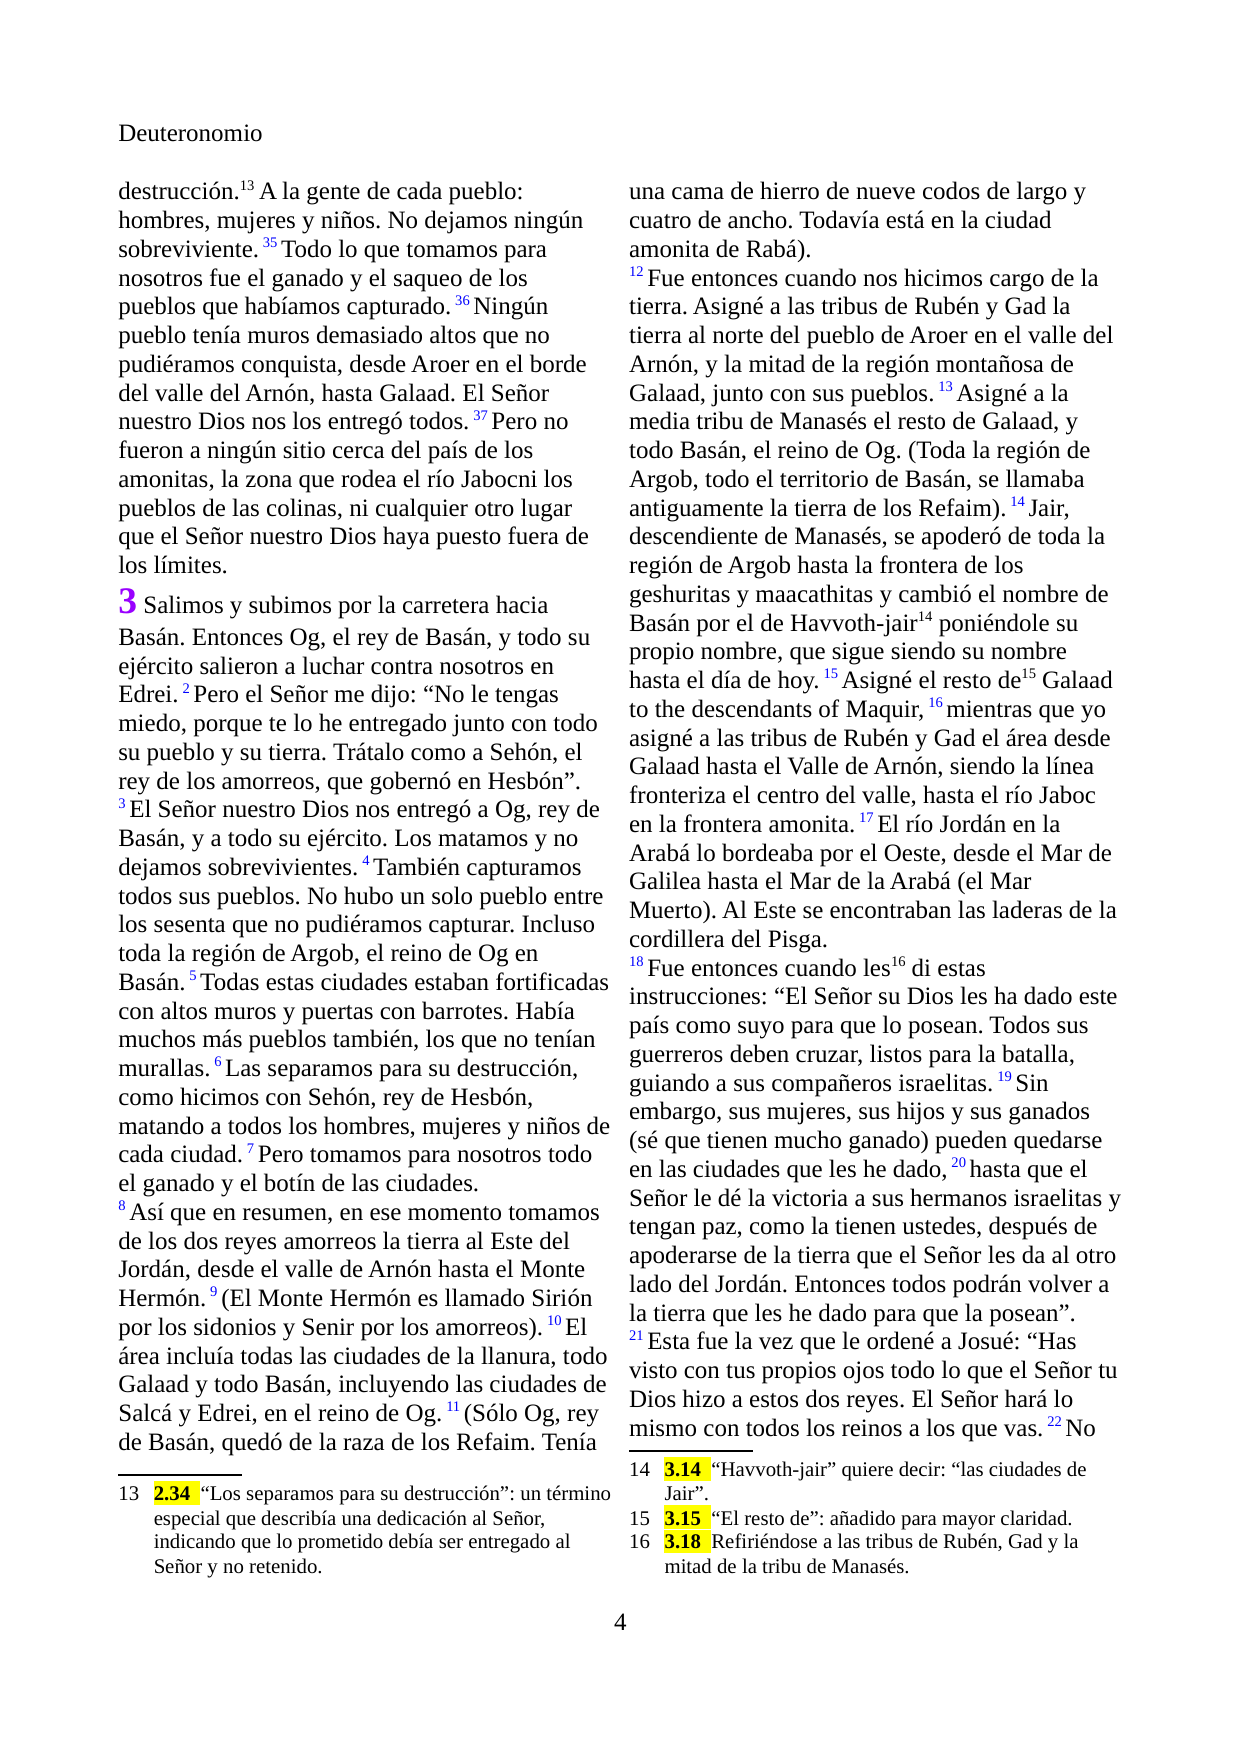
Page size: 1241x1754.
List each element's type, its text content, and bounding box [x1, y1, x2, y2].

text 3 El Señor nuestro Dios nos entregó a Og, rey de Basán, y a todo su ejército. Los matamos y no dejamos sobrevivientes. 4 También capturamos todos sus pueblos. No hubo un solo pueblo entre los sesenta que no pudiéramos capturar. Incluso toda la región de Argob, el reino de Og en Basán. 5 Todas estas ciudades estaban fortificadas con altos muros y puertas con barrotes. Había muchos más pueblos también, los que no tenían murallas. 6 Las separamos para su destrucción, como hicimos con Sehón, rey de Hesbón, matando a todos los hombres, mujeres y niños de cada ciudad. 7 Pero tomamos para nosotros todo el ganado y el botín de las ciudades. [118, 794, 611, 1197]
text destrucción. A la gente de cada pueblo: hombres, mujeres y niños. No dejamos ningún sobreviviente. 35 Todo lo que tomamos para nosotros fue el ganado y el saqueo de los pueblos que habíamos capturado. 36 Ningún pueblo tenía muros demasiado altos que no pudiéramos conquista, desde Aroer en el borde del valle del Arnón, hasta Galaad. El Señor nuestro Dios nos los entregó todos. 37 Pero no fueron a ningún sitio cerca del país de los amonitas, la zona que rodea el río Jabocni los pueblos de las colinas, ni cualquier otro lugar que el Señor nuestro Dios haya puesto fuera de los límites. [118, 176, 611, 579]
text 18 Fue entonces cuando les di estas instrucciones: “El Señor su Dios les ha dado este país como suyo para que lo posean. Todos sus guerreros deben cruzar, listos para la batalla, guiando a sus compañeros israelitas. 19 Sin embargo, sus mujeres, sus hijos y sus ganados (sé que tienen mucho ganado) pueden quedarse en las ciudades que les he dado, 20 hasta que el Señor le dé la victoria a sus hermanos israelitas y tengan paz, como la tienen ustedes, después de apoderarse de la tierra que el Señor les da al otro lado del Jordán. Entonces todos podrán volver a la tierra que les he dado para que la posean”. [629, 953, 1122, 1326]
text 12 Fue entonces cuando nos hicimos cargo de la tierra. Asigné a las tribus de Rubén y Gad la tierra al norte del pueblo de Aroer en el valle del Arnón, y la mitad de la región montañosa de Galaad, junto con sus pueblos. 13 Asigné a la media tribu de Manasés el resto de Galaad, y todo Basán, el reino de Og. (Toda la región de Argob, todo el territorio de Basán, se llamaba antiguamente la tierra de los Refaim). 14 Jair, descendiente de Manasés, se apoderó de toda la región de Argob hasta la frontera de los geshuritas y maacathitas y cambió el nombre de Basán por el de Havvoth-jair poniéndole su propio nombre, que sigue siendo su nombre hasta el día de hoy. 15 Asigné el resto de Galaad to the descendants of Maquir, 16 mientras que yo asigné a las tribus de Rubén y Gad el área desde Galaad hasta el Valle de Arnón, siendo la línea fronteriza el centro del valle, hasta el río Jaboc en la frontera amonita. 17 El río Jordán en la Arabá lo bordeaba por el Oeste, desde el Mar de Galilea hasta el Mar de la Arabá (el Mar Muerto). Al Este se encontraban las laderas de la cordillera del Pisga. [629, 263, 1122, 953]
text 3.15 “El resto de”: añadido para mayor claridad. [711, 1505, 1122, 1529]
text una cama de hierro de nueve codos de largo y cuatro de ancho. Todavía está en la ciudad amonita de Rabá). [629, 176, 1122, 263]
text 2.34 “Los separamos para su destrucción”: un término especial que describía una dedicación al Señor, indicando que lo prometido debía ser entregado al Señor y no retenido. [118, 1481, 611, 1578]
text 3.14 “Havvoth-jair” quiere decir: “las ciudades de Jair”. [629, 1457, 1122, 1505]
text 8 Así que en resumen, en ese momento tomamos de los dos reyes amorreos la tierra al Este del Jordán, desde el valle de Arnón hasta el Monte Hermón. 9 (El Monte Hermón es llamado Sirión por los sidonios y Senir por los amorreos). 10 El área incluía todas las ciudades de la llanura, todo Galaad y todo Basán, incluyendo las ciudades de Salcá y Edrei, en el reino de Og. 11 (Sólo Og, rey de Basán, quedó de la raza de los Refaim. Tenía [118, 1197, 611, 1456]
text 3 Salimos y subimos por la carretera hacia Basán. Entonces Og, el rey de Basán, y todo su ejército salieron a luchar contra nosotros en Edrei. 2 Pero el Señor me dijo: “No le tengas miedo, porque te lo he entregado junto con todo su pueblo y su tierra. Trátalo como a Sehón, el rey de los amorreos, que gobernó en Hesbón”. [118, 579, 611, 794]
text 3.18 Refiriéndose a las tribus de Rubén, Gad y la mitad de la tribu de Manasés. [629, 1529, 1122, 1578]
text 21 Esta fue la vez que le ordené a Josué: “Has visto con tus propios ojos todo lo que el Señor tu Dios hizo a estos dos reyes. El Señor hará lo mismo con todos los reinos a los que vas. 22 No [629, 1326, 1122, 1441]
